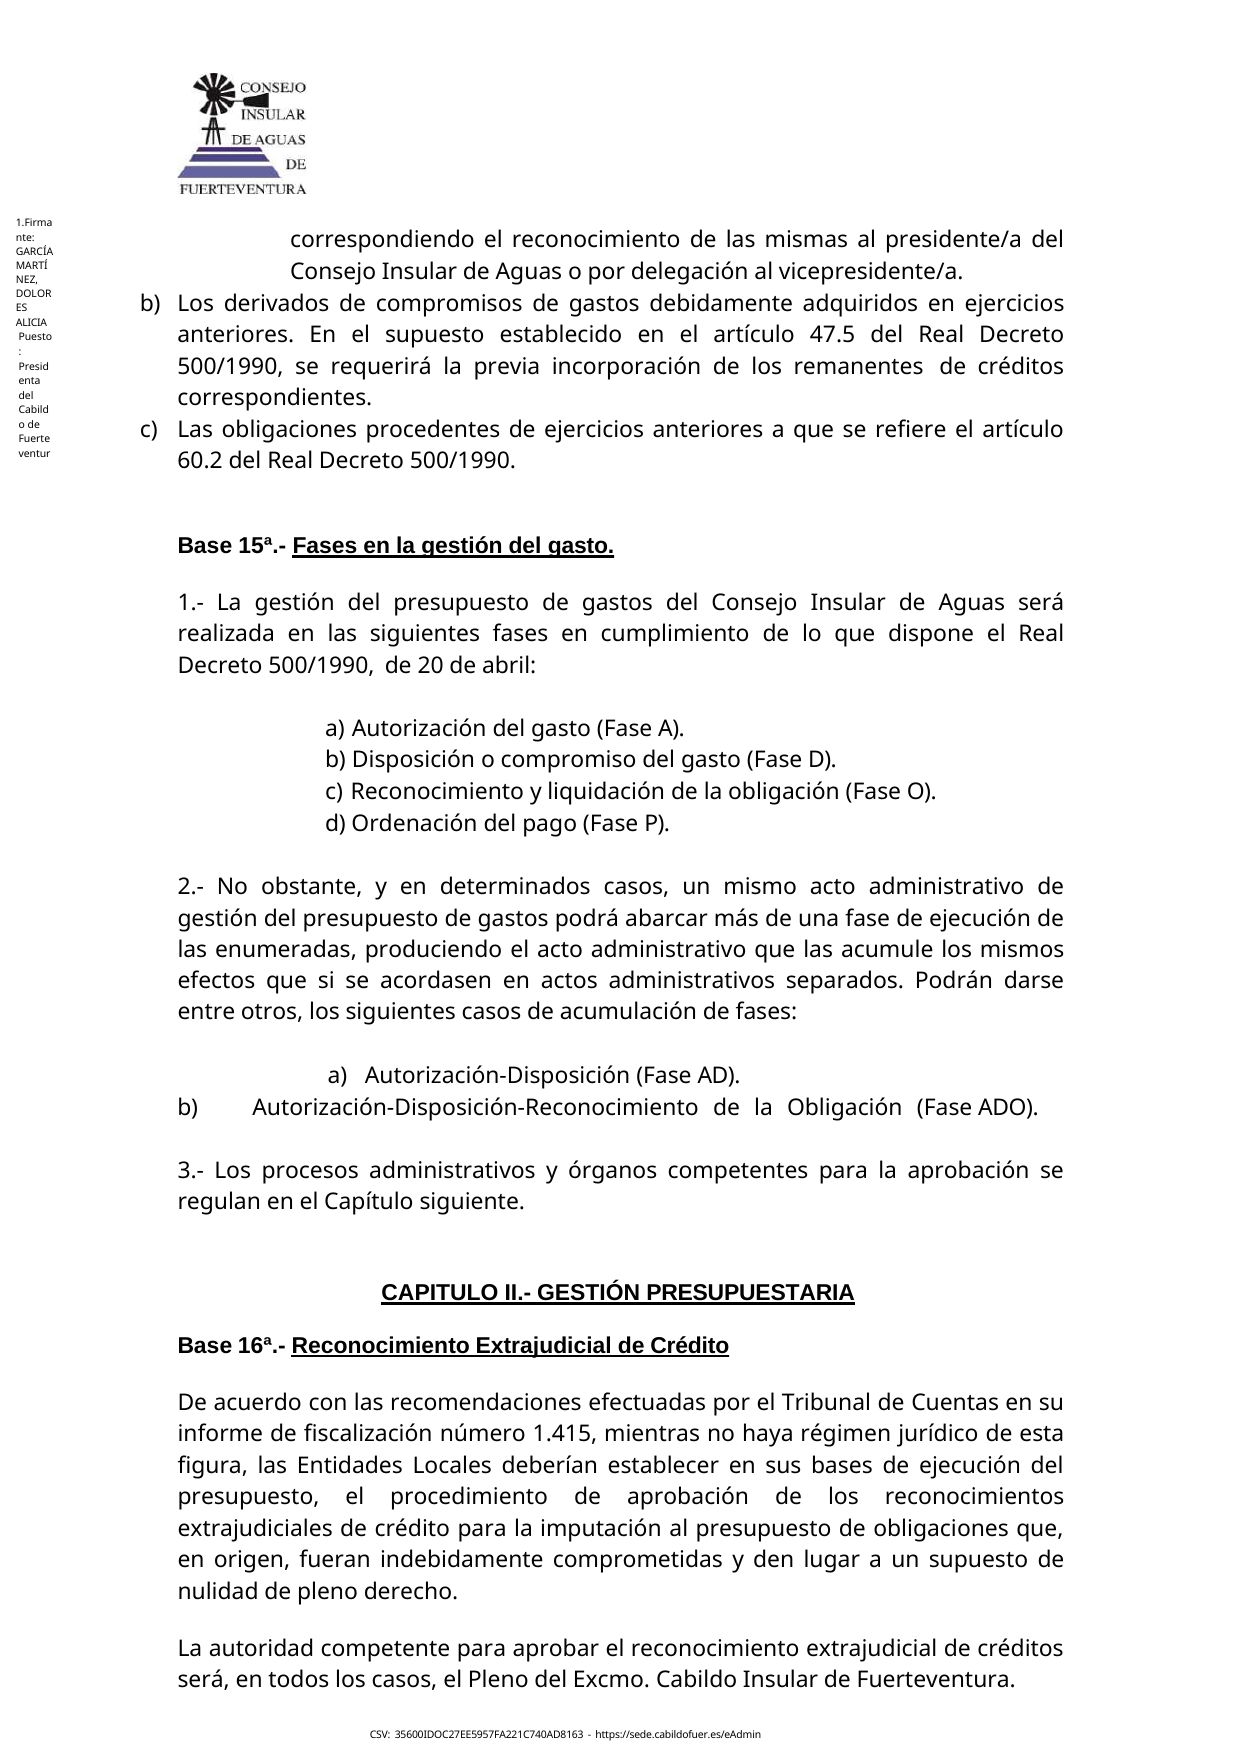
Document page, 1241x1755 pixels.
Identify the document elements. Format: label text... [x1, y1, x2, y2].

list Ordenación del pago (Fase P). [325, 807, 1137, 838]
list Las obligaciones procedentes de ejercicios anteriores a que se refiere el artículo 60.2 del Real Decreto 500/1990. [139, 413, 1064, 475]
text Puesto: Presidenta del Cabildo de Fuerteventura Fecha Firma: 21/11/2024 13:19:21 [18, 329, 54, 463]
list Autorización del gasto (Fase A). [325, 712, 1137, 743]
subtitle Base 16ª.- Reconocimiento Extrajudicial de Crédito [177, 1332, 1137, 1358]
list Reconocimiento y liquidación de la obligación (Fase O). [325, 775, 1137, 806]
list Disposición o compromiso del gasto (Fase D). [325, 743, 1137, 775]
list Los derivados de compromisos de gastos debidamente adquiridos en ejercicios anteriores. En el supuesto establecido en el artículo 47.5 del Real Decreto 500/1990, se requerirá la previa incorporación de los remanentes de créditos correspondientes. [139, 286, 1064, 412]
text De acuerdo con las recomendaciones efectuadas por el Tribunal de Cuentas en su informe de fiscalización número 1.415, mientras no haya régimen jurídico de esta figura, las Entidades Locales deberían establecer en sus bases de ejecución del presupuesto, el procedimiento de aprobación de los reconocimientos extrajudiciales de crédito para la imputación al presupuesto de obligaciones que, en origen, fueran indebidamente comprometidas y den lugar a un supuesto de nulidad de pleno derecho. [177, 1385, 1064, 1606]
list Autorización-Disposición (Fase AD). [327, 1059, 1137, 1090]
subtitle CAPITULO II.- GESTIÓN PRESUPUESTARIA [381, 1279, 1137, 1306]
text [13, 214, 54, 463]
list Autorización-Disposición-Reconocimiento de la Obligación (Fase ADO). [177, 1091, 1064, 1122]
text 2.- No obstante, y en determinados casos, un mismo acto administrativo de gestión del presupuesto de gastos podrá abarcar más de una fase de ejecución de las enumeradas, produciendo el acto administrativo que las acumule los mismos efectos que si se acordasen en actos administrativos separados. Podrán darse entre otros, los siguientes casos de acumulación de fases: [177, 870, 1064, 1026]
text La autoridad competente para aprobar el reconocimiento extrajudicial de créditos será, en todos los casos, el Pleno del Excmo. Cabildo Insular de Fuerteventura. [177, 1632, 1064, 1694]
subtitle Base 15ª.- Fases en la gestión del gasto. [177, 532, 1137, 559]
text 1.Firmante: GARCÍA MARTÍNEZ, DOLORES ALICIA [16, 216, 54, 329]
text 3.- Los procesos administrativos y órganos competentes para la aprobación se regulan en el Capítulo siguiente. [177, 1154, 1064, 1216]
text 1.- La gestión del presupuesto de gastos del Consejo Insular de Aguas será realizada en las siguientes fases en cumplimiento de lo que dispone el Real Decreto 500/1990, de 20 de abril: [177, 586, 1064, 680]
text correspondiendo el reconocimiento de las mismas al presidente/a del Consejo Insular de Aguas o por delegación al vicepresidente/a. [290, 223, 1064, 286]
